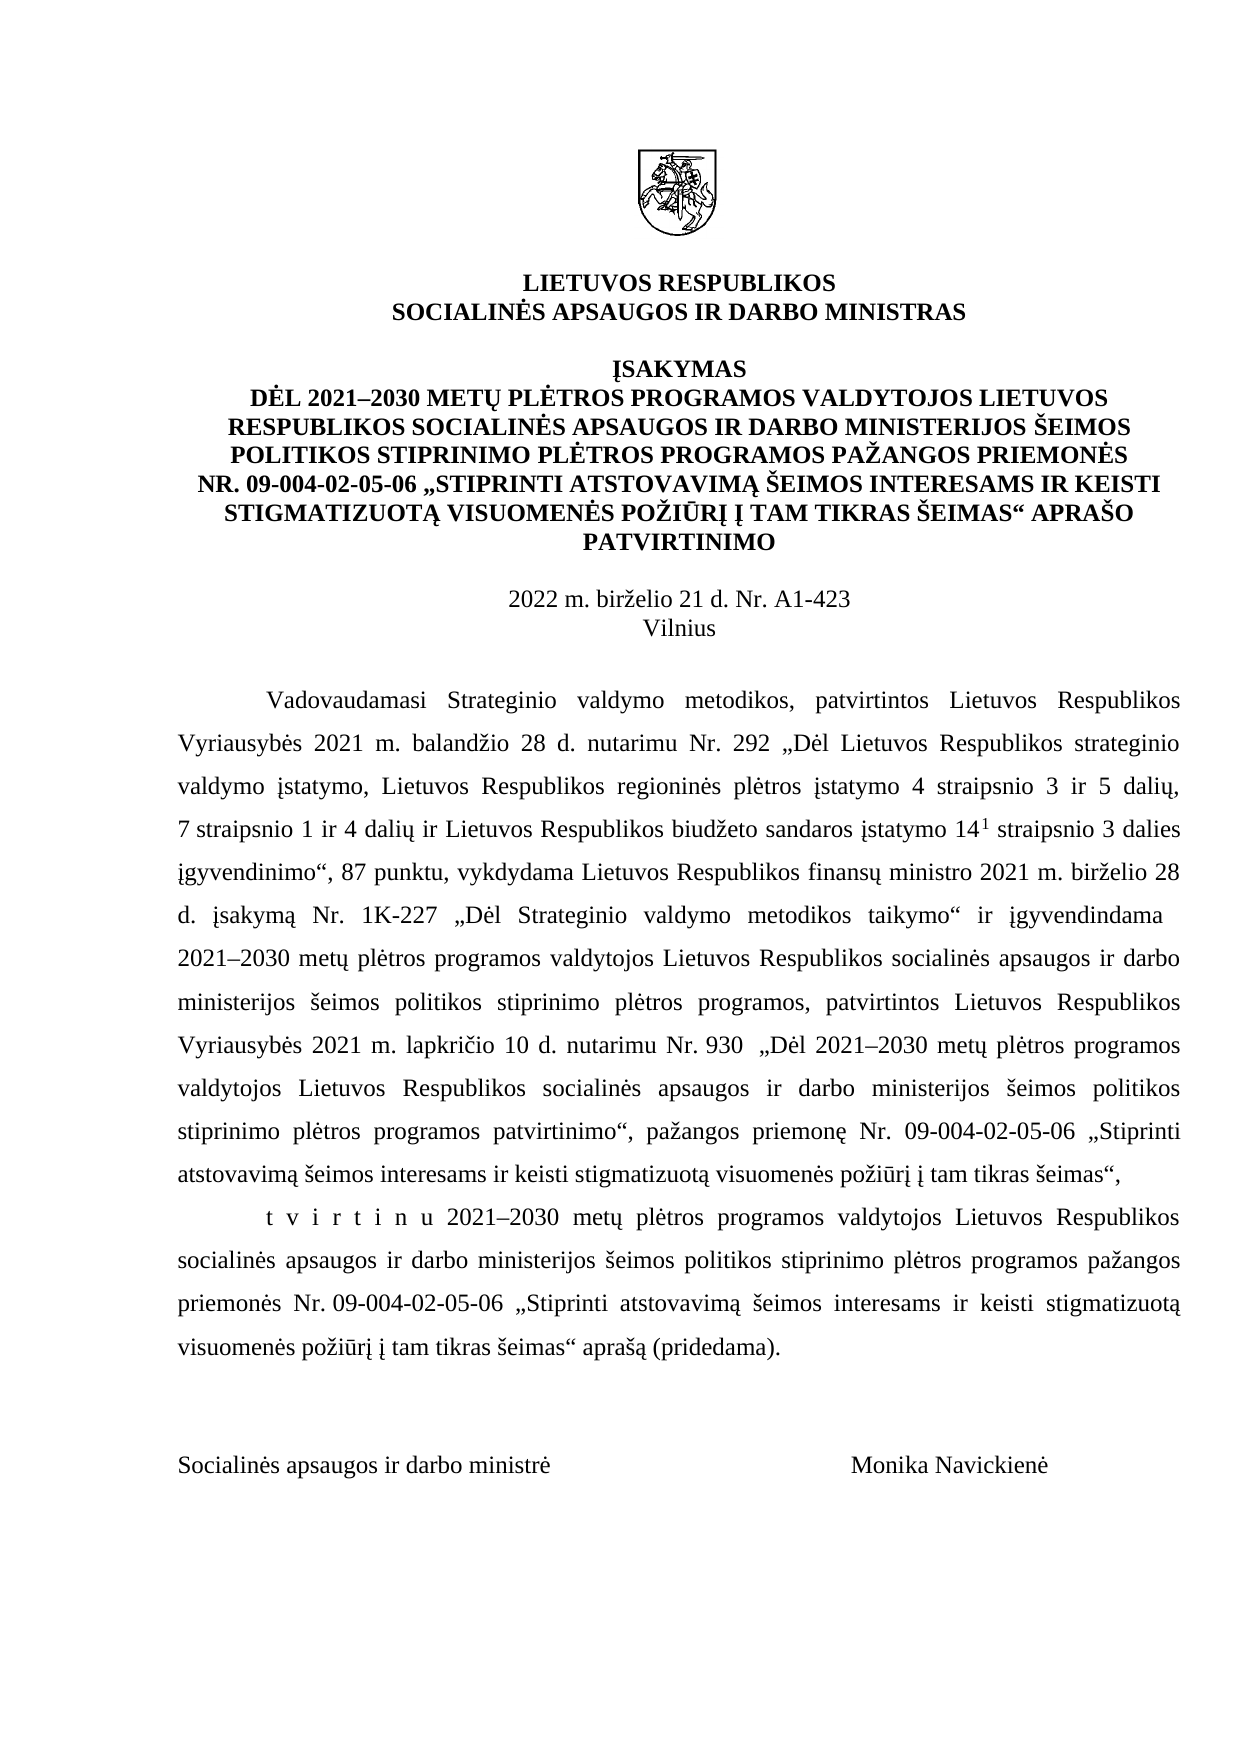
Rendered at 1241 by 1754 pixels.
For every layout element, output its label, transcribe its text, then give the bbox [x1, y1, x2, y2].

text LIETUVOS RESPUBLIKOS [177, 268, 1181, 297]
text Socialinės apsaugos ir darbo ministrė Monika Navickienė [177, 1450, 1181, 1478]
text t v i r t i n u 2021–2030 metų plėtros programos valdytojos Lietuvos Respublikos socialinės apsaugos ir darbo ministerijos šeimos politikos stiprinimo plėtros programos pažangos priemonės Nr. 09-004-02-05-06 „Stiprinti atstovavimą šeimos interesams ir keisti stigmatizuotą visuomenės požiūrį į tam tikras šeimas“ aprašą (pridedama). [177, 1202, 1181, 1360]
text Nr. 09-004-02-05-06 „STIPRINTI ATSTOVAVIMĄ ŠEIMOS INTERESAMS IR KEISTI STIGMATIZUOTĄ VISUOMENĖS POŽIŪRĮ Į TAM TIKRAS ŠEIMAS“ APRAŠO PATVIRTINIMO [177, 469, 1181, 555]
text DĖL 2021–2030 METŲ PLĖTROS PROGRAMOS VALDYTOJOS LIETUVOS RESPUBLIKOS SOCIALINĖS APSAUGOS IR DARBO MINISTERIJOS ŠEIMOS POLITIKOS STIPRINIMO Plėtros PROGRAMOS PAŽANGOS PRIEMONĖS [177, 383, 1181, 469]
text ĮSAKYMAS [177, 354, 1181, 383]
text Vilnius [177, 613, 1181, 642]
text 2022 m. birželio 21 d. Nr. A1-423 [177, 584, 1181, 613]
text SOCIALINĖS APSAUGOS IR DARBO MINISTRAS [177, 297, 1181, 325]
text Vadovaudamasi Strateginio valdymo metodikos, patvirtintos Lietuvos Respublikos Vyriausybės 2021 m. balandžio 28 d. nutarimu Nr. 292 „Dėl Lietuvos Respublikos strateginio valdymo įstatymo, Lietuvos Respublikos regioninės plėtros įstatymo 4 straipsnio 3 ir 5 dalių, 7 straipsnio 1 ir 4 dalių ir Lietuvos Respublikos biudžeto sandaros įstatymo 141 straipsnio 3 dalies įgyvendinimo“, 87 punktu, vykdydama Lietuvos Respublikos finansų ministro 2021 m. birželio 28 d. įsakymą Nr. 1K-227 „Dėl Strateginio valdymo metodikos taikymo“ ir įgyvendindama 2021–2030 metų plėtros programos valdytojos Lietuvos Respublikos socialinės apsaugos ir darbo ministerijos šeimos politikos stiprinimo plėtros programos, patvirtintos Lietuvos Respublikos Vyriausybės 2021 m. lapkričio 10 d. nutarimu Nr. 930 „Dėl 2021–2030 metų plėtros programos valdytojos Lietuvos Respublikos socialinės apsaugos ir darbo ministerijos šeimos politikos stiprinimo plėtros programos patvirtinimo“, pažangos priemonę Nr. 09-004-02-05-06 „Stiprinti atstovavimą šeimos interesams ir keisti stigmatizuotą visuomenės požiūrį į tam tikras šeimas“, [177, 685, 1181, 1188]
